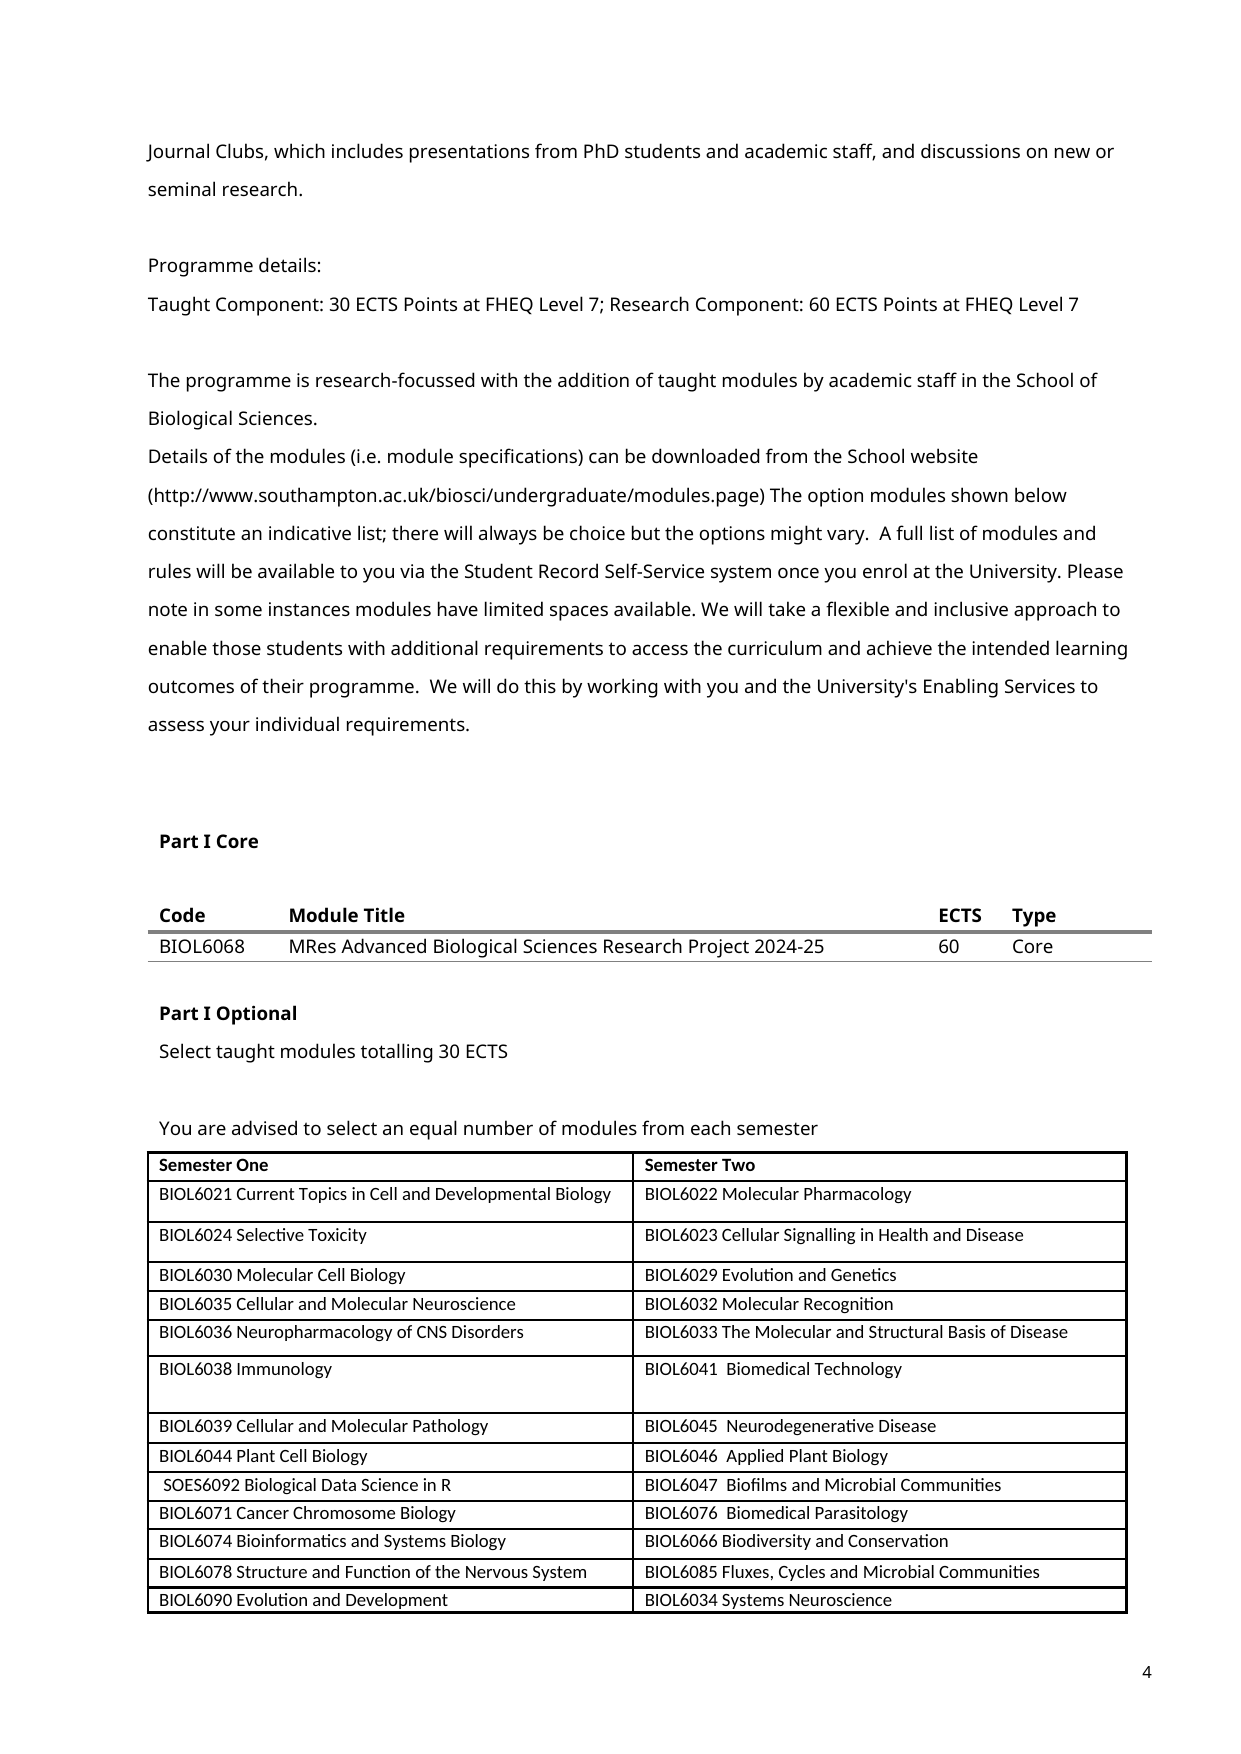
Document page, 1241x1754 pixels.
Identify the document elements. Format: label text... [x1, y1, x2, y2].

table_cell 60 [927, 934, 1001, 961]
table_cell BIOL6090 Evolution and Development [149, 1589, 632, 1611]
table_cell BIOL6085 Fluxes, Cycles and Microbial Communities [634, 1560, 1125, 1586]
table_cell Module Title [277, 903, 927, 930]
table_header Semester One [149, 1154, 632, 1180]
table_cell BIOL6041 Biomedical Technology [634, 1357, 1125, 1412]
table_cell ECTS [927, 903, 1001, 930]
table_cell BIOL6068 [148, 934, 277, 961]
table_cell BIOL6078 Structure and Function of the Nervous System [149, 1560, 632, 1586]
table_cell BIOL6024 Selective Toxicity [149, 1223, 632, 1261]
table_cell [1128, 1151, 1152, 1613]
table_cell BIOL6021 Current Topics in Cell and Developmental Biology [149, 1182, 632, 1221]
table_header Part I Core [148, 790, 1152, 903]
table_header Journal Clubs, which includes presentations from PhD students and academic staff, and discussions on new or seminal research. Programme details: Taught Component: 30 ECTS Points at FHEQ Level 7; Research Component: 60 ECTS Points at FHEQ Level 7 The programme is research-focussed with the addition of taught modules by academic staff in the School of Biological Sciences. Details of the modules (i.e. module specifications) can be downloaded from the School website (http://www.southampton.ac.uk/biosci/undergraduate/modules.page) The option modules shown below constitute an indicative list; there will always be choice but the options might vary. A full list of modules and rules will be available to you via the Student Record Self-Service system once you enrol at the University. Please note in some instances modules have limited spaces available. We will take a flexible and inclusive approach to enable those students with additional requirements to access the curriculum and achieve the intended learning outcomes of their programme. We will do this by working with you and the University's Enabling Services to assess your individual requirements. [136, 138, 1152, 790]
table_cell BIOL6036 Neuropharmacology of CNS Disorders [149, 1321, 632, 1355]
table_cell BIOL6046 Applied Plant Biology [634, 1444, 1125, 1471]
table_cell BIOL6022 Molecular Pharmacology [634, 1182, 1125, 1221]
table_cell BIOL6045 Neurodegenerative Disease [634, 1414, 1125, 1442]
table_cell BIOL6074 Bioinformatics and Systems Biology [149, 1530, 632, 1558]
table_cell BIOL6035 Cellular and Molecular Neuroscience [149, 1292, 632, 1318]
table_cell BIOL6033 The Molecular and Structural Basis of Disease [634, 1321, 1125, 1355]
table_cell BIOL6030 Molecular Cell Biology [149, 1263, 632, 1290]
table_header Semester Two [634, 1154, 1125, 1180]
table_cell BIOL6071 Cancer Chromosome Biology [149, 1502, 632, 1528]
table_cell BIOL6039 Cellular and Molecular Pathology [149, 1414, 632, 1442]
table_cell BIOL6034 Systems Neuroscience [634, 1589, 1125, 1611]
table_cell BIOL6044 Plant Cell Biology [149, 1444, 632, 1471]
table_cell [136, 790, 148, 1613]
table_cell BIOL6066 Biodiversity and Conservation [634, 1530, 1125, 1558]
table_cell Core [1001, 934, 1152, 961]
table_cell SOES6092 Biological Data Science in R [149, 1473, 632, 1499]
table_cell Code [148, 903, 277, 930]
table_cell BIOL6038 Immunology [149, 1357, 632, 1412]
table_cell Type [1001, 903, 1152, 930]
table_cell BIOL6032 Molecular Recognition [634, 1292, 1125, 1318]
table_cell BIOL6029 Evolution and Genetics [634, 1263, 1125, 1290]
table_cell BIOL6076 Biomedical Parasitology [634, 1502, 1125, 1528]
table_cell BIOL6047 Biofilms and Microbial Communities [634, 1473, 1125, 1499]
table_cell BIOL6023 Cellular Signalling in Health and Disease [634, 1223, 1125, 1261]
table_cell MRes Advanced Biological Sciences Research Project 2024-25 [277, 934, 927, 961]
table_cell Part I Optional Select taught modules totalling 30 ECTS You are advised to select an equal number of modules from each semester [148, 962, 1152, 1151]
